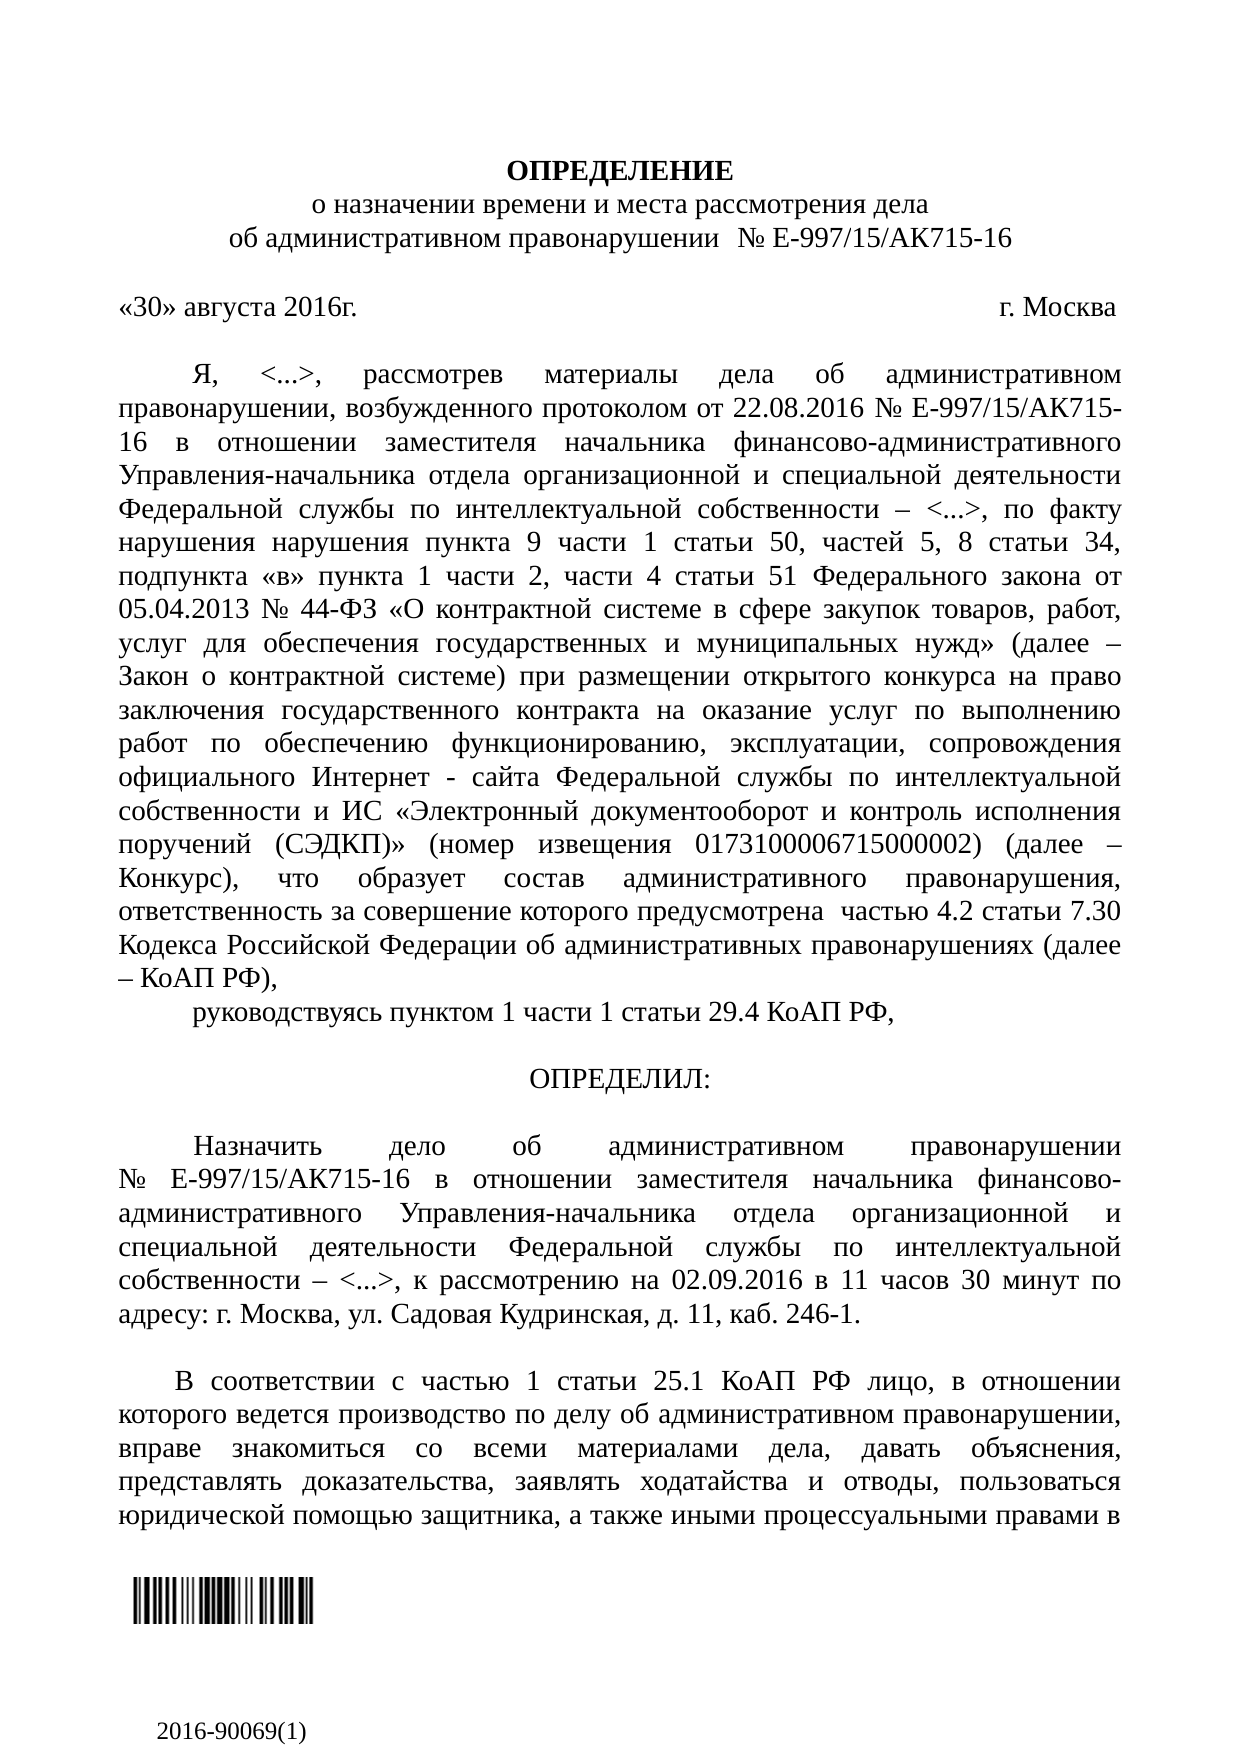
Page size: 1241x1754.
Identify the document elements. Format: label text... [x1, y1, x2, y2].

text об административном правонарушении № Е-997/15/АК715-16 [118, 220, 1122, 256]
text Я, <...>, рассмотрев материалы дела об административном правонарушении, возбужденного протоколом от 22.08.2016 № Е-997/15/АК715-16 в отношении заместителя начальника финансово-административного Управления-начальника отдела организационной и специальной деятельности Федеральной службы по интеллектуальной собственности – <...>, по факту нарушения нарушения пункта 9 части 1 статьи 50, частей 5, 8 статьи 34, подпункта «в» пункта 1 части 2, части 4 статьи 51 Федерального закона от 05.04.2013 № 44-ФЗ «О контрактной системе в сфере закупок товаров, работ, услуг для обеспечения государственных и муниципальных нужд» (далее – Закон о контрактной системе) при размещении открытого конкурса на право заключения государственного контракта на оказание услуг по выполнению работ по обеспечению функционированию, эксплуатации, сопровождения официального Интернет - сайта Федеральной службы по интеллектуальной собственности и ИС «Электронный документооборот и контроль исполнения поручений (СЭДКП)» (номер извещения 0173100006715000002) (далее – Конкурс), что образует состав административного правонарушения, ответственность за совершение которого предусмотрена частью 4.2 статьи 7.30 Кодекса Российской Федерации об административных правонарушениях (далее – КоАП РФ), [118, 357, 1122, 994]
text о назначении времени и места рассмотрения дела [118, 186, 1122, 220]
text В соответствии с частью 1 статьи 25.1 КоАП РФ лицо, в отношении которого ведется производство по делу об административном правонарушении, вправе знакомиться со всеми материалами дела, давать объяснения, представлять доказательства, заявлять ходатайства и отводы, пользоваться юридической помощью защитника, а также иными процессуальными правами в [118, 1363, 1122, 1531]
text «30» августа 2016г. г. Москва [118, 289, 1122, 323]
text руководствуясь пунктом 1 части 1 статьи 29.4 КоАП РФ, [118, 994, 1122, 1027]
text Назначить дело об административном правонарушении № Е-997/15/АК715-16 в отношении заместителя начальника финансово-административного Управления-начальника отдела организационной и специальной деятельности Федеральной службы по интеллектуальной собственности – <...>, к рассмотрению на 02.09.2016 в 11 часов 30 минут по адресу: г. Москва, ул. Садовая Кудринская, д. 11, каб. 246-1. [118, 1128, 1122, 1329]
picture [118, 1577, 331, 1624]
text ОПРЕДЕЛИЛ: [118, 1061, 1122, 1094]
subtitle ОПРЕДЕЛЕНИЕ [118, 153, 1122, 186]
